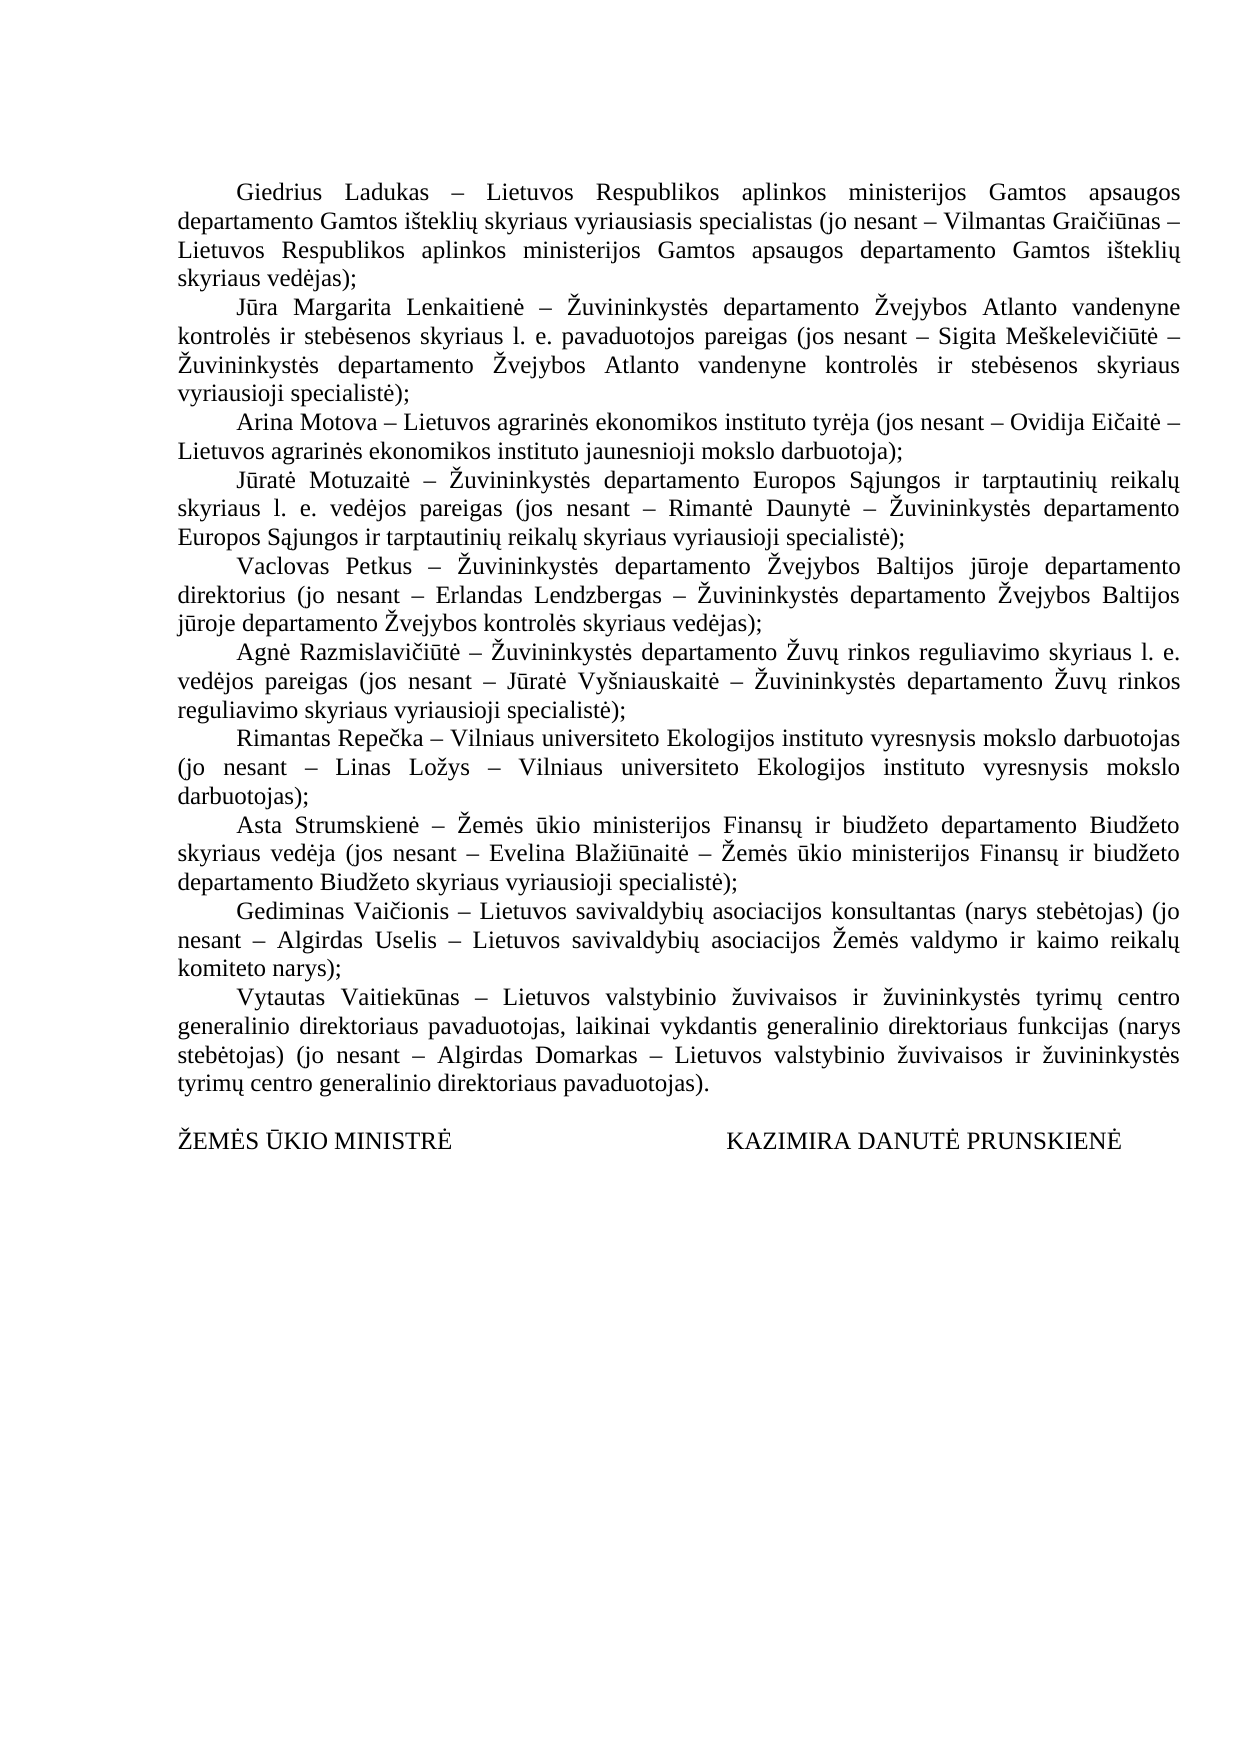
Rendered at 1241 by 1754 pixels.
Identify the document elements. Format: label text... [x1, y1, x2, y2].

text Vytautas Vaitiekūnas – Lietuvos valstybinio žuvivaisos ir žuvininkystės tyrimų centro generalinio direktoriaus pavaduotojas, laikinai vykdantis generalinio direktoriaus funkcijas (narys stebėtojas) (jo nesant – Algirdas Domarkas – Lietuvos valstybinio žuvivaisos ir žuvininkystės tyrimų centro generalinio direktoriaus pavaduotojas). [177, 982, 1181, 1097]
text Vaclovas Petkus – Žuvininkystės departamento Žvejybos Baltijos jūroje departamento direktorius (jo nesant – Erlandas Lendzbergas – Žuvininkystės departamento Žvejybos Baltijos jūroje departamento Žvejybos kontrolės skyriaus vedėjas); [177, 551, 1181, 637]
text Asta Strumskienė – Žemės ūkio ministerijos Finansų ir biudžeto departamento Biudžeto skyriaus vedėja (jos nesant – Evelina Blažiūnaitė – Žemės ūkio ministerijos Finansų ir biudžeto departamento Biudžeto skyriaus vyriausioji specialistė); [177, 810, 1181, 896]
text Gediminas Vaičionis – Lietuvos savivaldybių asociacijos konsultantas (narys stebėtojas) (jo nesant – Algirdas Uselis – Lietuvos savivaldybių asociacijos Žemės valdymo ir kaimo reikalų komiteto narys); [177, 896, 1181, 982]
text Jūra Margarita Lenkaitienė – Žuvininkystės departamento Žvejybos Atlanto vandenyne kontrolės ir stebėsenos skyriaus l. e. pavaduotojos pareigas (jos nesant – Sigita Meškelevičiūtė – Žuvininkystės departamento Žvejybos Atlanto vandenyne kontrolės ir stebėsenos skyriaus vyriausioji specialistė); [177, 292, 1181, 407]
text Giedrius Ladukas – Lietuvos Respublikos aplinkos ministerijos Gamtos apsaugos departamento Gamtos išteklių skyriaus vyriausiasis specialistas (jo nesant – Vilmantas Graičiūnas – Lietuvos Respublikos aplinkos ministerijos Gamtos apsaugos departamento Gamtos išteklių skyriaus vedėjas); [177, 177, 1181, 292]
text Arina Motova – Lietuvos agrarinės ekonomikos instituto tyrėja (jos nesant – Ovidija Eičaitė – Lietuvos agrarinės ekonomikos instituto jaunesnioji mokslo darbuotoja); [177, 407, 1181, 465]
text ŽEMĖS ŪKIO MINISTRĖ KAZIMIRA DANUTĖ PRUNSKIENĖ [177, 1126, 1181, 1155]
text Rimantas Repečka – Vilniaus universiteto Ekologijos instituto vyresnysis mokslo darbuotojas (jo nesant – Linas Ložys – Vilniaus universiteto Ekologijos instituto vyresnysis mokslo darbuotojas); [177, 723, 1181, 810]
text Jūratė Motuzaitė – Žuvininkystės departamento Europos Sąjungos ir tarptautinių reikalų skyriaus l. e. vedėjos pareigas (jos nesant – Rimantė Daunytė – Žuvininkystės departamento Europos Sąjungos ir tarptautinių reikalų skyriaus vyriausioji specialistė); [177, 465, 1181, 551]
text Agnė Razmislavičiūtė – Žuvininkystės departamento Žuvų rinkos reguliavimo skyriaus l. e. vedėjos pareigas (jos nesant – Jūratė Vyšniauskaitė – Žuvininkystės departamento Žuvų rinkos reguliavimo skyriaus vyriausioji specialistė); [177, 637, 1181, 723]
